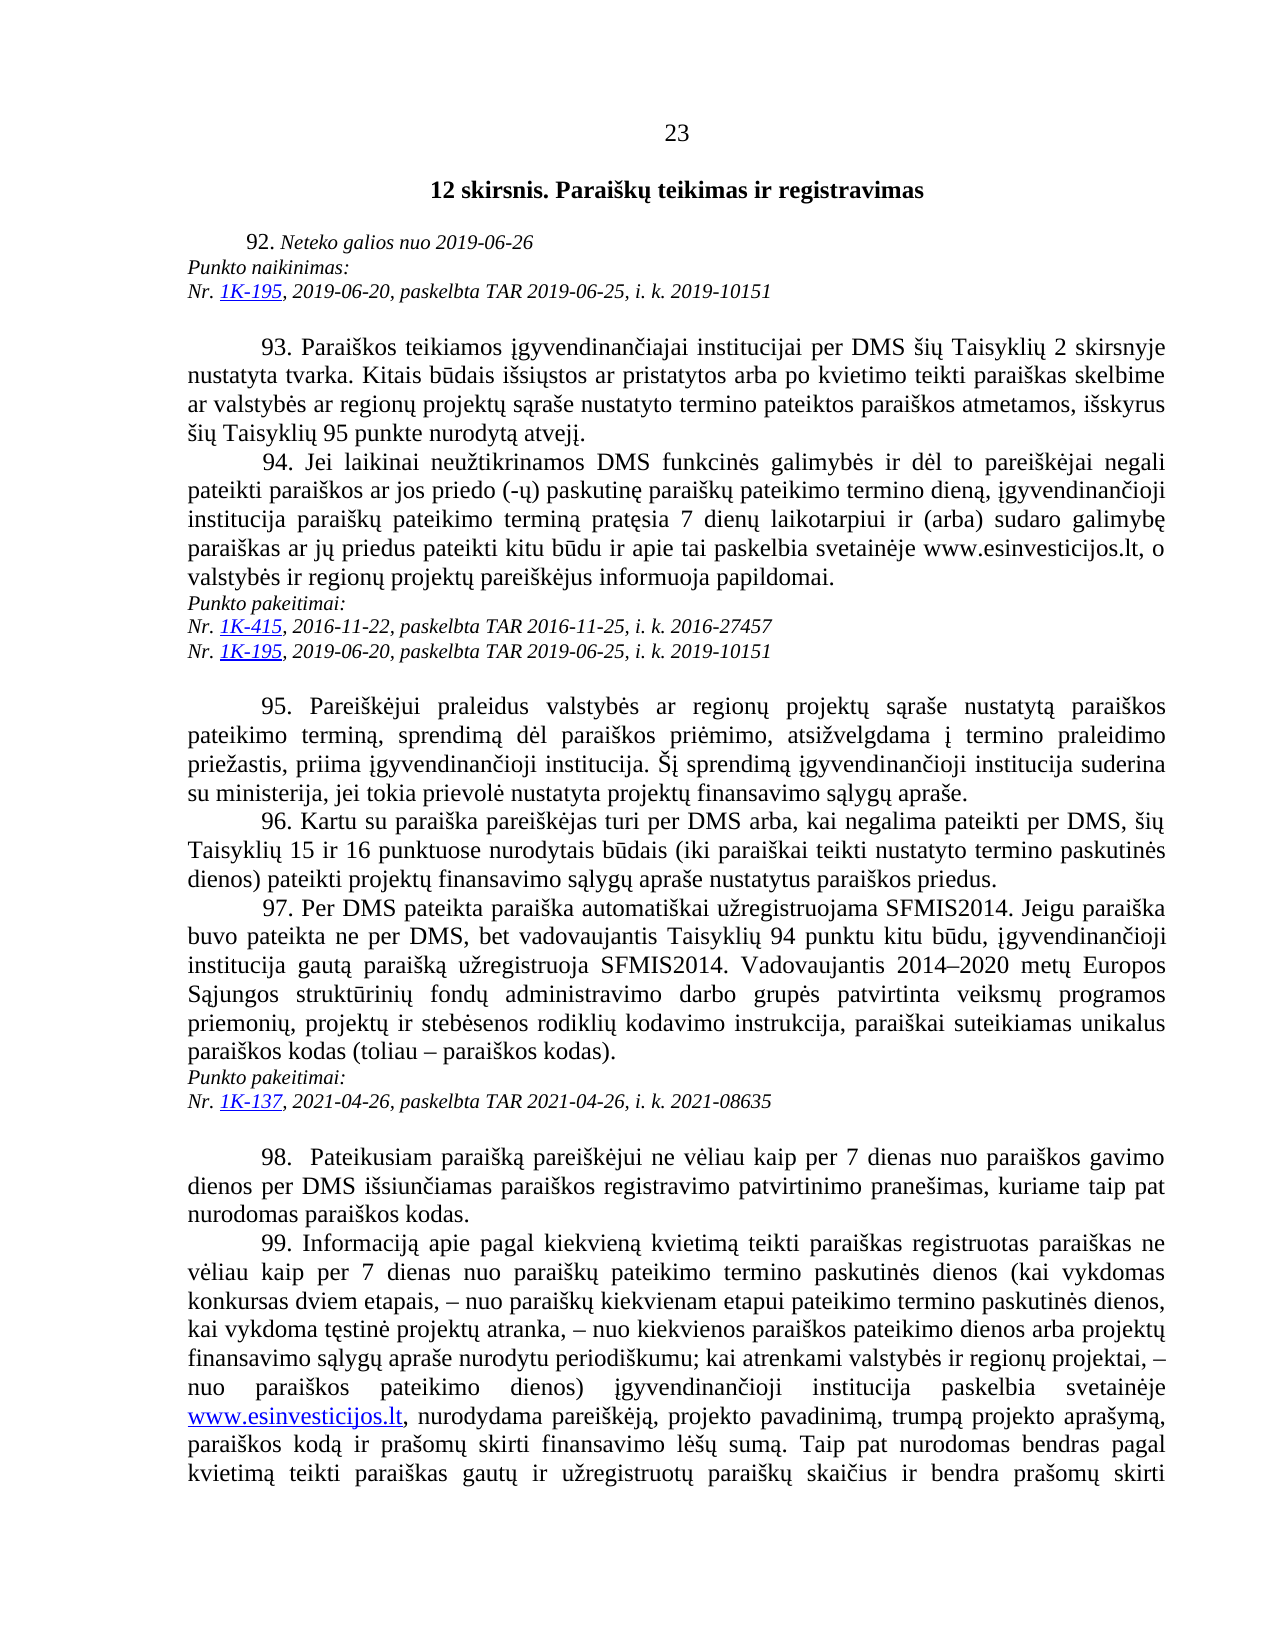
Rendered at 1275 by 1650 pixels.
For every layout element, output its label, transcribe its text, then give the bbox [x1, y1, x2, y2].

text 98. Pateikusiam paraišką pareiškėjui ne vėliau kaip per 7 dienas nuo paraiškos gavimo dienos per DMS išsiunčiamas paraiškos registravimo patvirtinimo pranešimas, kuriame taip pat nurodomas paraiškos kodas. [187, 1142, 1167, 1228]
text 94. Jei laikinai neužtikrinamos DMS funkcinės galimybės ir dėl to pareiškėjai negali pateikti paraiškos ar jos priedo (-ų) paskutinę paraiškų pateikimo termino dieną, įgyvendinančioji institucija paraiškų pateikimo terminą pratęsia 7 dienų laikotarpiui ir (arba) sudaro galimybę paraiškas ar jų priedus pateikti kitu būdu ir apie tai paskelbia svetainėje www.esinvesticijos.lt, o valstybės ir regionų projektų pareiškėjus informuoja papildomai. [187, 447, 1167, 590]
text 96. Kartu su paraiška pareiškėjas turi per DMS arba, kai negalima pateikti per DMS, šių Taisyklių 15 ir 16 punktuose nurodytais būdais (iki paraiškai teikti nustatyto termino paskutinės dienos) pateikti projektų finansavimo sąlygų apraše nustatytus paraiškos priedus. [187, 806, 1167, 893]
text Punkto pakeitimai: [187, 1065, 1167, 1089]
text 99. Informaciją apie pagal kiekvieną kvietimą teikti paraiškas registruotas paraiškas ne vėliau kaip per 7 dienas nuo paraiškų pateikimo termino paskutinės dienos (kai vykdomas konkursas dviem etapais, – nuo paraiškų kiekvienam etapui pateikimo termino paskutinės dienos, kai vykdoma tęstinė projektų atranka, – nuo kiekvienos paraiškos pateikimo dienos arba projektų finansavimo sąlygų apraše nurodytu periodiškumu; kai atrenkami valstybės ir regionų projektai, – nuo paraiškos pateikimo dienos) įgyvendinančioji institucija paskelbia svetainėje www.esinvesticijos.lt, nurodydama pareiškėją, projekto pavadinimą, trumpą projekto aprašymą, paraiškos kodą ir prašomų skirti finansavimo lėšų sumą. Taip pat nurodomas bendras pagal kvietimą teikti paraiškas gautų ir užregistruotų paraiškų skaičius ir bendra prašomų skirti [187, 1228, 1167, 1487]
text 93. Paraiškos teikiamos įgyvendinančiajai institucijai per DMS šių Taisyklių 2 skirsnyje nustatyta tvarka. Kitais būdais išsiųstos ar pristatytos arba po kvietimo teikti paraiškas skelbime ar valstybės ar regionų projektų sąraše nustatyto termino pateiktos paraiškos atmetamos, išskyrus šių Taisyklių 95 punkte nurodytą atvejį. [187, 332, 1167, 447]
text Nr. 1K-195, 2019-06-20, paskelbta TAR 2019-06-25, i. k. 2019-10151 [187, 279, 1167, 303]
text Nr. 1K-137, 2021-04-26, paskelbta TAR 2021-04-26, i. k. 2021-08635 [187, 1089, 1167, 1113]
text Punkto pakeitimai: [187, 590, 1167, 614]
subtitle 12 skirsnis. Paraiškų teikimas ir registravimas [246, 176, 1107, 204]
text 97. Per DMS pateikta paraiška automatiškai užregistruojama SFMIS2014. Jeigu paraiška buvo pateikta ne per DMS, bet vadovaujantis Taisyklių 94 punktu kitu būdu, įgyvendinančioji institucija gautą paraišką užregistruoja SFMIS2014. Vadovaujantis 2014–2020 metų Europos Sąjungos struktūrinių fondų administravimo darbo grupės patvirtinta veiksmų programos priemonių, projektų ir stebėsenos rodiklių kodavimo instrukcija, paraiškai suteikiamas unikalus paraiškos kodas (toliau – paraiškos kodas). [187, 893, 1167, 1065]
text Nr. 1K-415, 2016-11-22, paskelbta TAR 2016-11-25, i. k. 2016-27457 [187, 614, 1167, 638]
text 92. Neteko galios nuo 2019-06-26 [187, 228, 1167, 255]
text Punkto naikinimas: [187, 255, 1167, 279]
text 95. Pareiškėjui praleidus valstybės ar regionų projektų sąraše nustatytą paraiškos pateikimo terminą, sprendimą dėl paraiškos priėmimo, atsižvelgdama į termino praleidimo priežastis, priima įgyvendinančioji institucija. Šį sprendimą įgyvendinančioji institucija suderina su ministerija, jei tokia prievolė nustatyta projektų finansavimo sąlygų apraše. [187, 691, 1167, 806]
text Nr. 1K-195, 2019-06-20, paskelbta TAR 2019-06-25, i. k. 2019-10151 [187, 638, 1167, 663]
